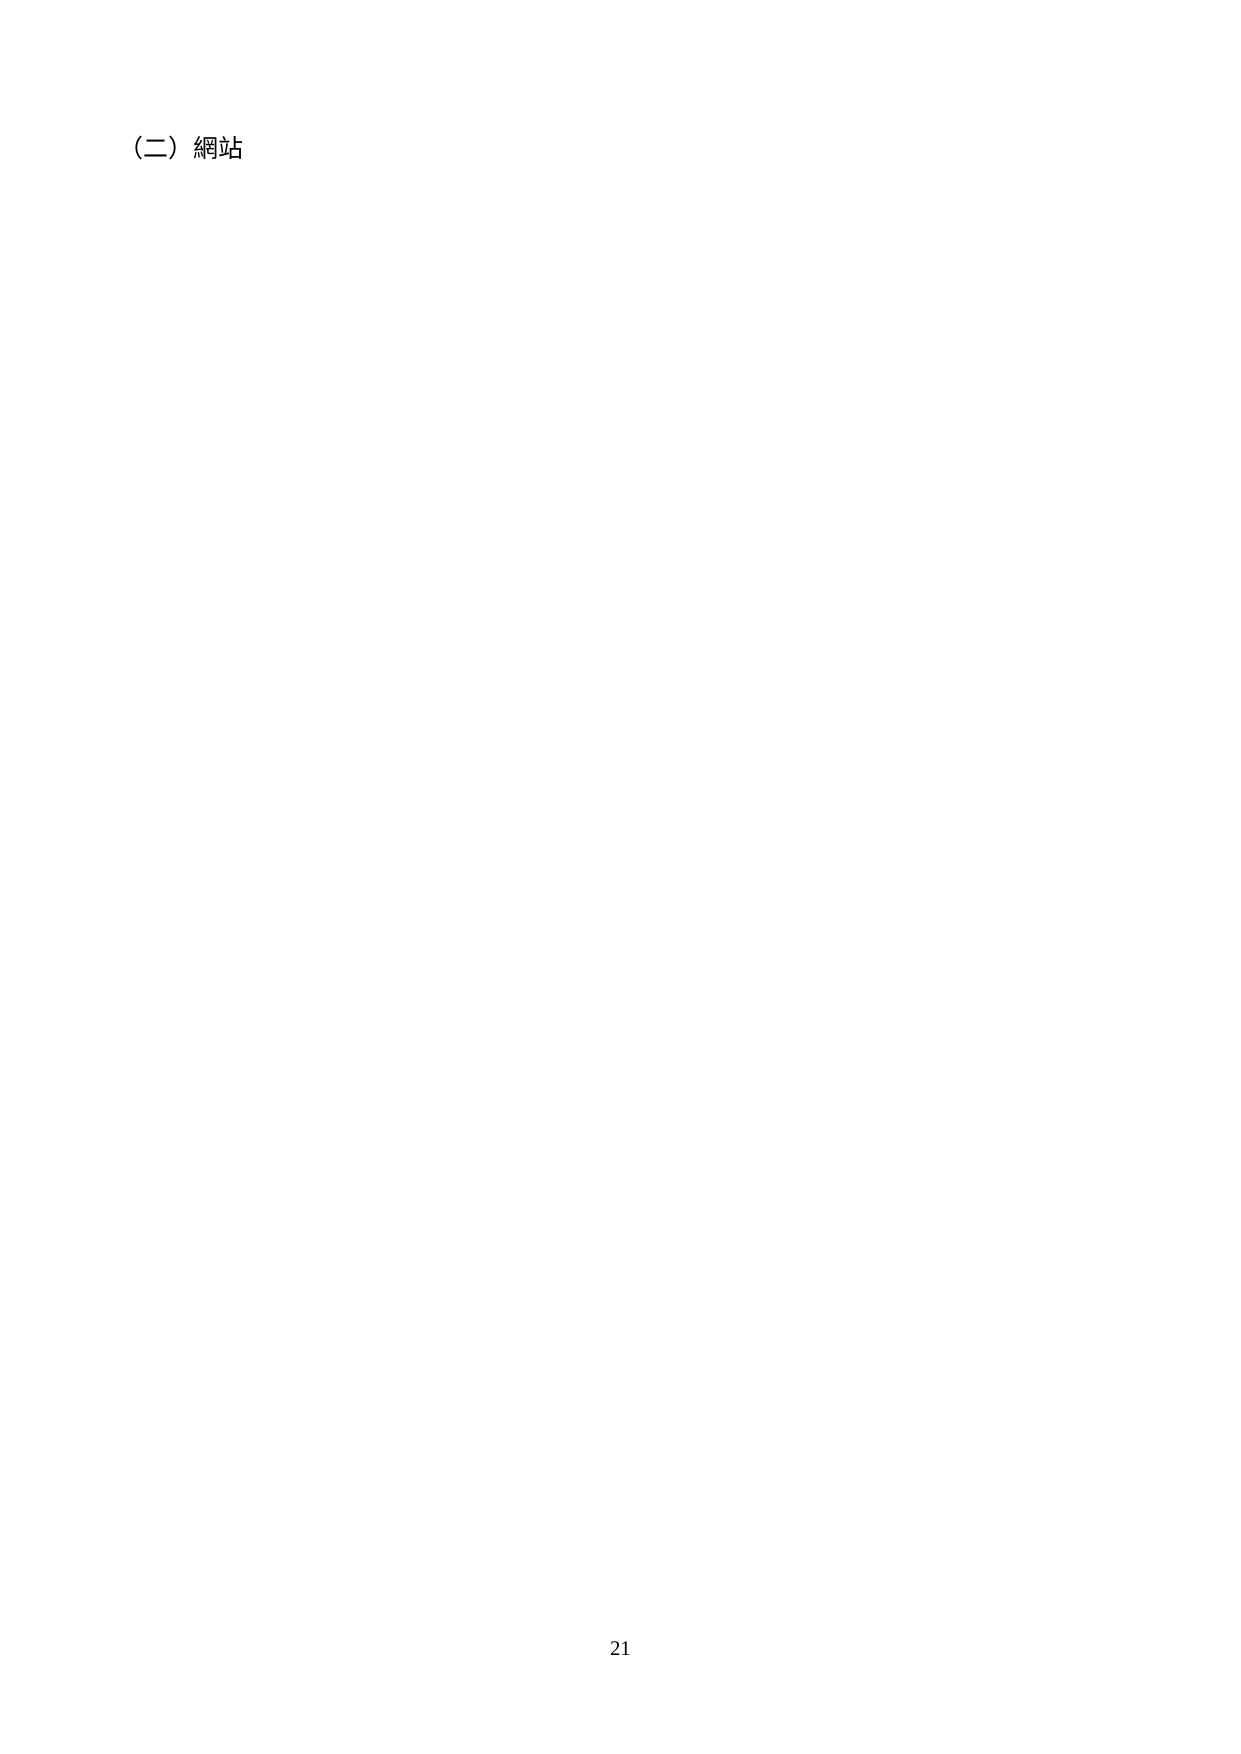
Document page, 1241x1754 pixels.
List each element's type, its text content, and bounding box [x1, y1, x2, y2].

text （二）網站 [118, 105, 1122, 168]
